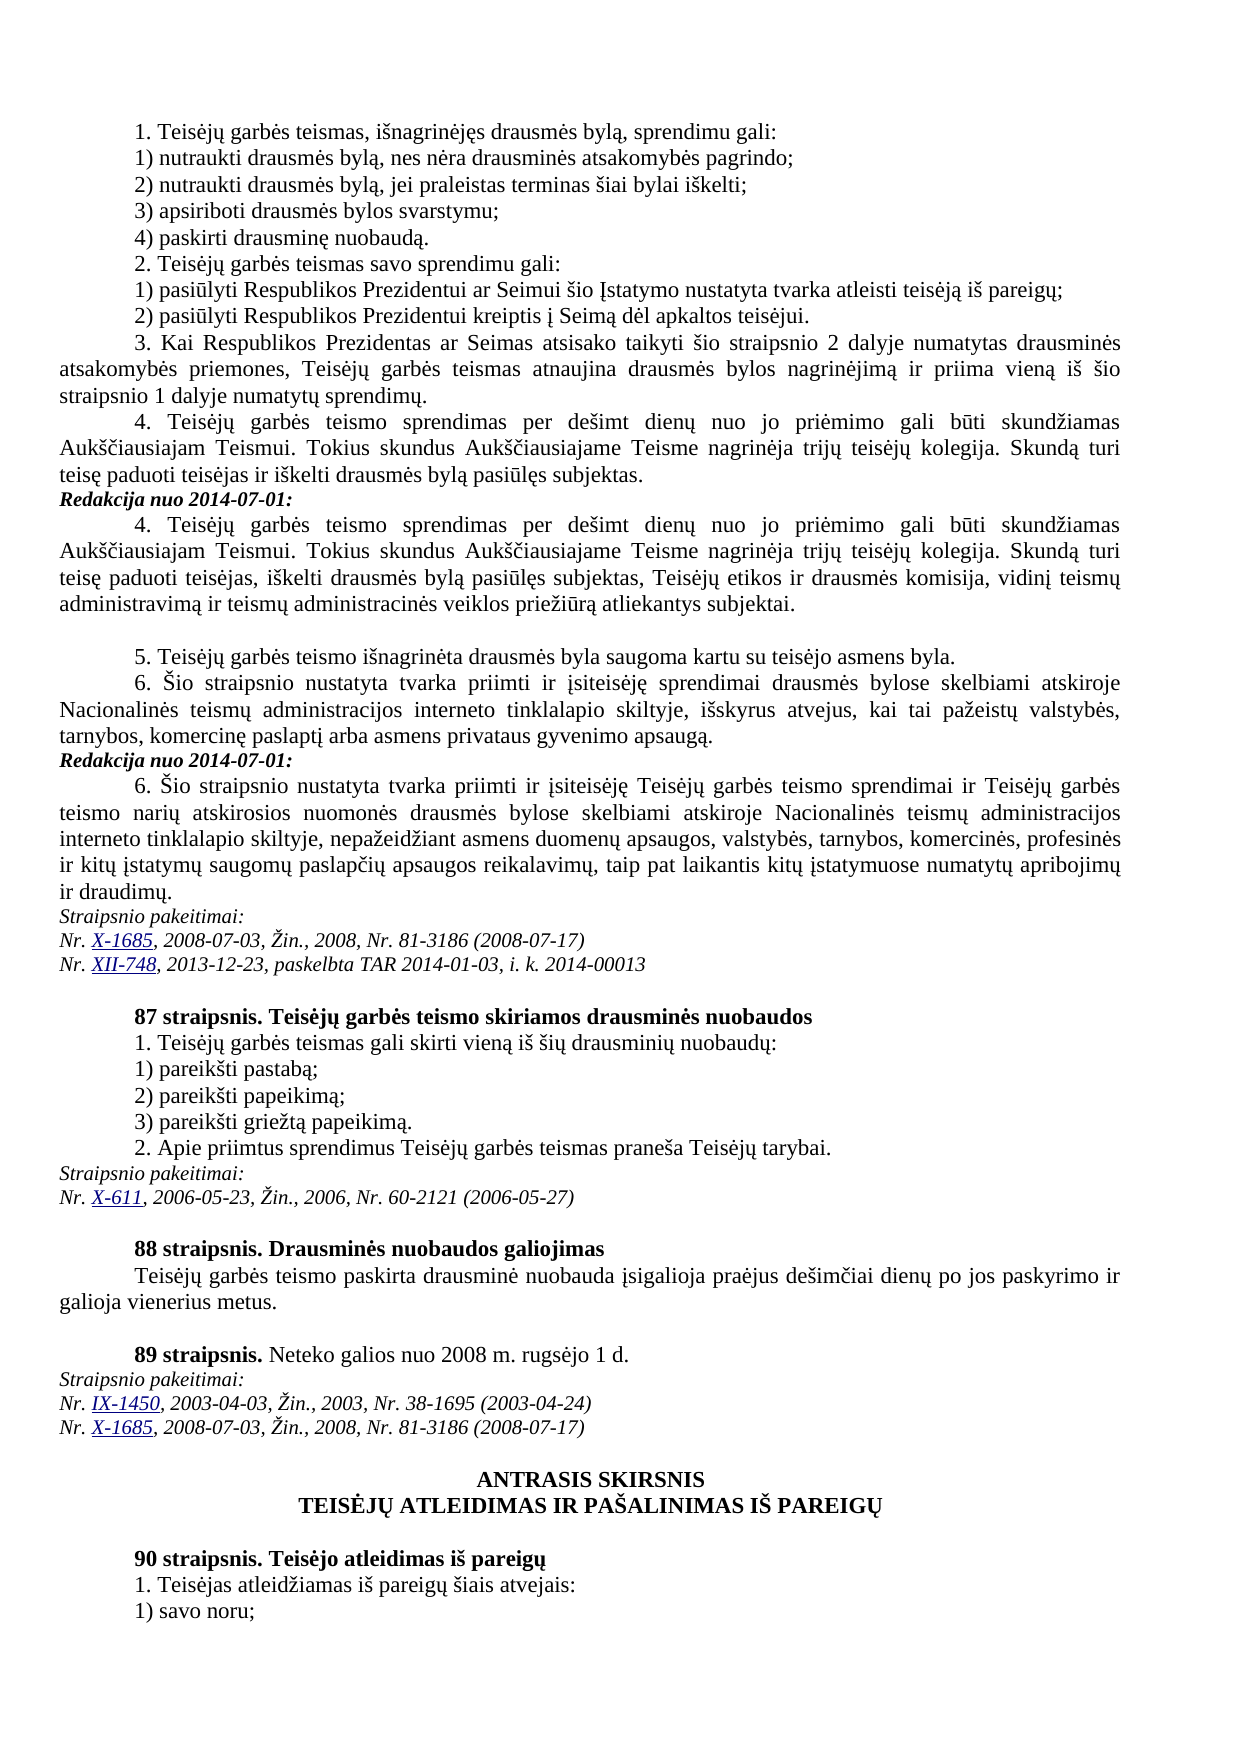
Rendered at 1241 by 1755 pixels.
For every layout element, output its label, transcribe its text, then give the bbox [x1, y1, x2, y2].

text Redakcija nuo 2014-07-01: [59, 487, 1122, 511]
text 2) nutraukti drausmės bylą, jei praleistas terminas šiai bylai iškelti; [59, 171, 1122, 197]
text 3) pareikšti griežtą papeikimą. [59, 1108, 1122, 1134]
subtitle ANTRASIS SKIRSNIS [59, 1466, 1122, 1492]
text 90 straipsnis. Teisėjo atleidimas iš pareigų [59, 1545, 1122, 1571]
text 2) pareikšti papeikimą; [59, 1082, 1122, 1108]
text Straipsnio pakeitimai: [59, 1367, 1122, 1391]
text Nr. X-1685, 2008-07-03, Žin., 2008, Nr. 81-3186 (2008-07-17) [59, 928, 1122, 952]
text TEISĖJŲ ATLEIDIMAS IR PAŠALINIMAS IŠ PAREIGŲ [59, 1492, 1122, 1518]
text 6. Šio straipsnio nustatyta tvarka priimti ir įsiteisėję sprendimai drausmės bylose skelbiami atskiroje Nacionalinės teismų administracijos interneto tinklalapio skiltyje, išskyrus atvejus, kai tai pažeistų valstybės, tarnybos, komercinę paslaptį arba asmens privataus gyvenimo apsaugą. [59, 669, 1122, 748]
text 2. Teisėjų garbės teismas savo sprendimu gali: [59, 250, 1122, 276]
text 1) pareikšti pastabą; [59, 1055, 1122, 1082]
text 1. Teisėjų garbės teismas gali skirti vieną iš šių drausminių nuobaudų: [59, 1029, 1122, 1055]
text 1. Teisėjų garbės teismas, išnagrinėjęs drausmės bylą, sprendimu gali: [59, 118, 1122, 144]
text 4) paskirti drausminę nuobaudą. [59, 223, 1122, 250]
text 6. Šio straipsnio nustatyta tvarka priimti ir įsiteisėję Teisėjų garbės teismo sprendimai ir Teisėjų garbės teismo narių atskirosios nuomonės drausmės bylose skelbiami atskiroje Nacionalinės teismų administracijos interneto tinklalapio skiltyje, nepažeidžiant asmens duomenų apsaugos, valstybės, tarnybos, komercinės, profesinės ir kitų įstatymų saugomų paslapčių apsaugos reikalavimų, taip pat laikantis kitų įstatymuose numatytų apribojimų ir draudimų. [59, 772, 1122, 904]
text 3. Kai Respublikos Prezidentas ar Seimas atsisako taikyti šio straipsnio 2 dalyje numatytas drausminės atsakomybės priemones, Teisėjų garbės teismas atnaujina drausmės bylos nagrinėjimą ir priima vieną iš šio straipsnio 1 dalyje numatytų sprendimų. [59, 329, 1122, 408]
text Nr. XII-748, 2013-12-23, paskelbta TAR 2014-01-03, i. k. 2014-00013 [59, 952, 1122, 976]
text Straipsnio pakeitimai: [59, 1161, 1122, 1185]
text 4. Teisėjų garbės teismo sprendimas per dešimt dienų nuo jo priėmimo gali būti skundžiamas Aukščiausiajam Teismui. Tokius skundus Aukščiausiajame Teisme nagrinėja trijų teisėjų kolegija. Skundą turi teisę paduoti teisėjas, iškelti drausmės bylą pasiūlęs subjektas, Teisėjų etikos ir drausmės komisija, vidinį teismų administravimą ir teismų administracinės veiklos priežiūrą atliekantys subjektai. [59, 511, 1122, 617]
text 5. Teisėjų garbės teismo išnagrinėta drausmės byla saugoma kartu su teisėjo asmens byla. [59, 643, 1122, 669]
text Nr. IX-1450, 2003-04-03, Žin., 2003, Nr. 38-1695 (2003-04-24) [59, 1391, 1122, 1415]
text 2) pasiūlyti Respublikos Prezidentui kreiptis į Seimą dėl apkaltos teisėjui. [59, 303, 1122, 329]
text 1. Teisėjas atleidžiamas iš pareigų šiais atvejais: [59, 1571, 1122, 1597]
text 1) pasiūlyti Respublikos Prezidentui ar Seimui šio Įstatymo nustatyta tvarka atleisti teisėją iš pareigų; [59, 276, 1122, 303]
text Teisėjų garbės teismo paskirta drausminė nuobauda įsigalioja praėjus dešimčiai dienų po jos paskyrimo ir galioja vienerius metus. [59, 1262, 1122, 1314]
text Nr. X-1685, 2008-07-03, Žin., 2008, Nr. 81-3186 (2008-07-17) [59, 1415, 1122, 1439]
text 1) nutraukti drausmės bylą, nes nėra drausminės atsakomybės pagrindo; [59, 144, 1122, 171]
text Nr. X-611, 2006-05-23, Žin., 2006, Nr. 60-2121 (2006-05-27) [59, 1185, 1122, 1209]
text 3) apsiriboti drausmės bylos svarstymu; [59, 197, 1122, 223]
text 1) savo noru; [59, 1597, 1122, 1624]
text Redakcija nuo 2014-07-01: [59, 748, 1122, 772]
text 88 straipsnis. Drausminės nuobaudos galiojimas [59, 1235, 1122, 1262]
text 2. Apie priimtus sprendimus Teisėjų garbės teismas praneša Teisėjų tarybai. [59, 1134, 1122, 1161]
text 4. Teisėjų garbės teismo sprendimas per dešimt dienų nuo jo priėmimo gali būti skundžiamas Aukščiausiajam Teismui. Tokius skundus Aukščiausiajame Teisme nagrinėja trijų teisėjų kolegija. Skundą turi teisę paduoti teisėjas ir iškelti drausmės bylą pasiūlęs subjektas. [59, 408, 1122, 487]
text 89 straipsnis. Neteko galios nuo 2008 m. rugsėjo 1 d. [59, 1341, 1122, 1367]
text Straipsnio pakeitimai: [59, 904, 1122, 928]
text 87 straipsnis. Teisėjų garbės teismo skiriamos drausminės nuobaudos [59, 1003, 1122, 1029]
